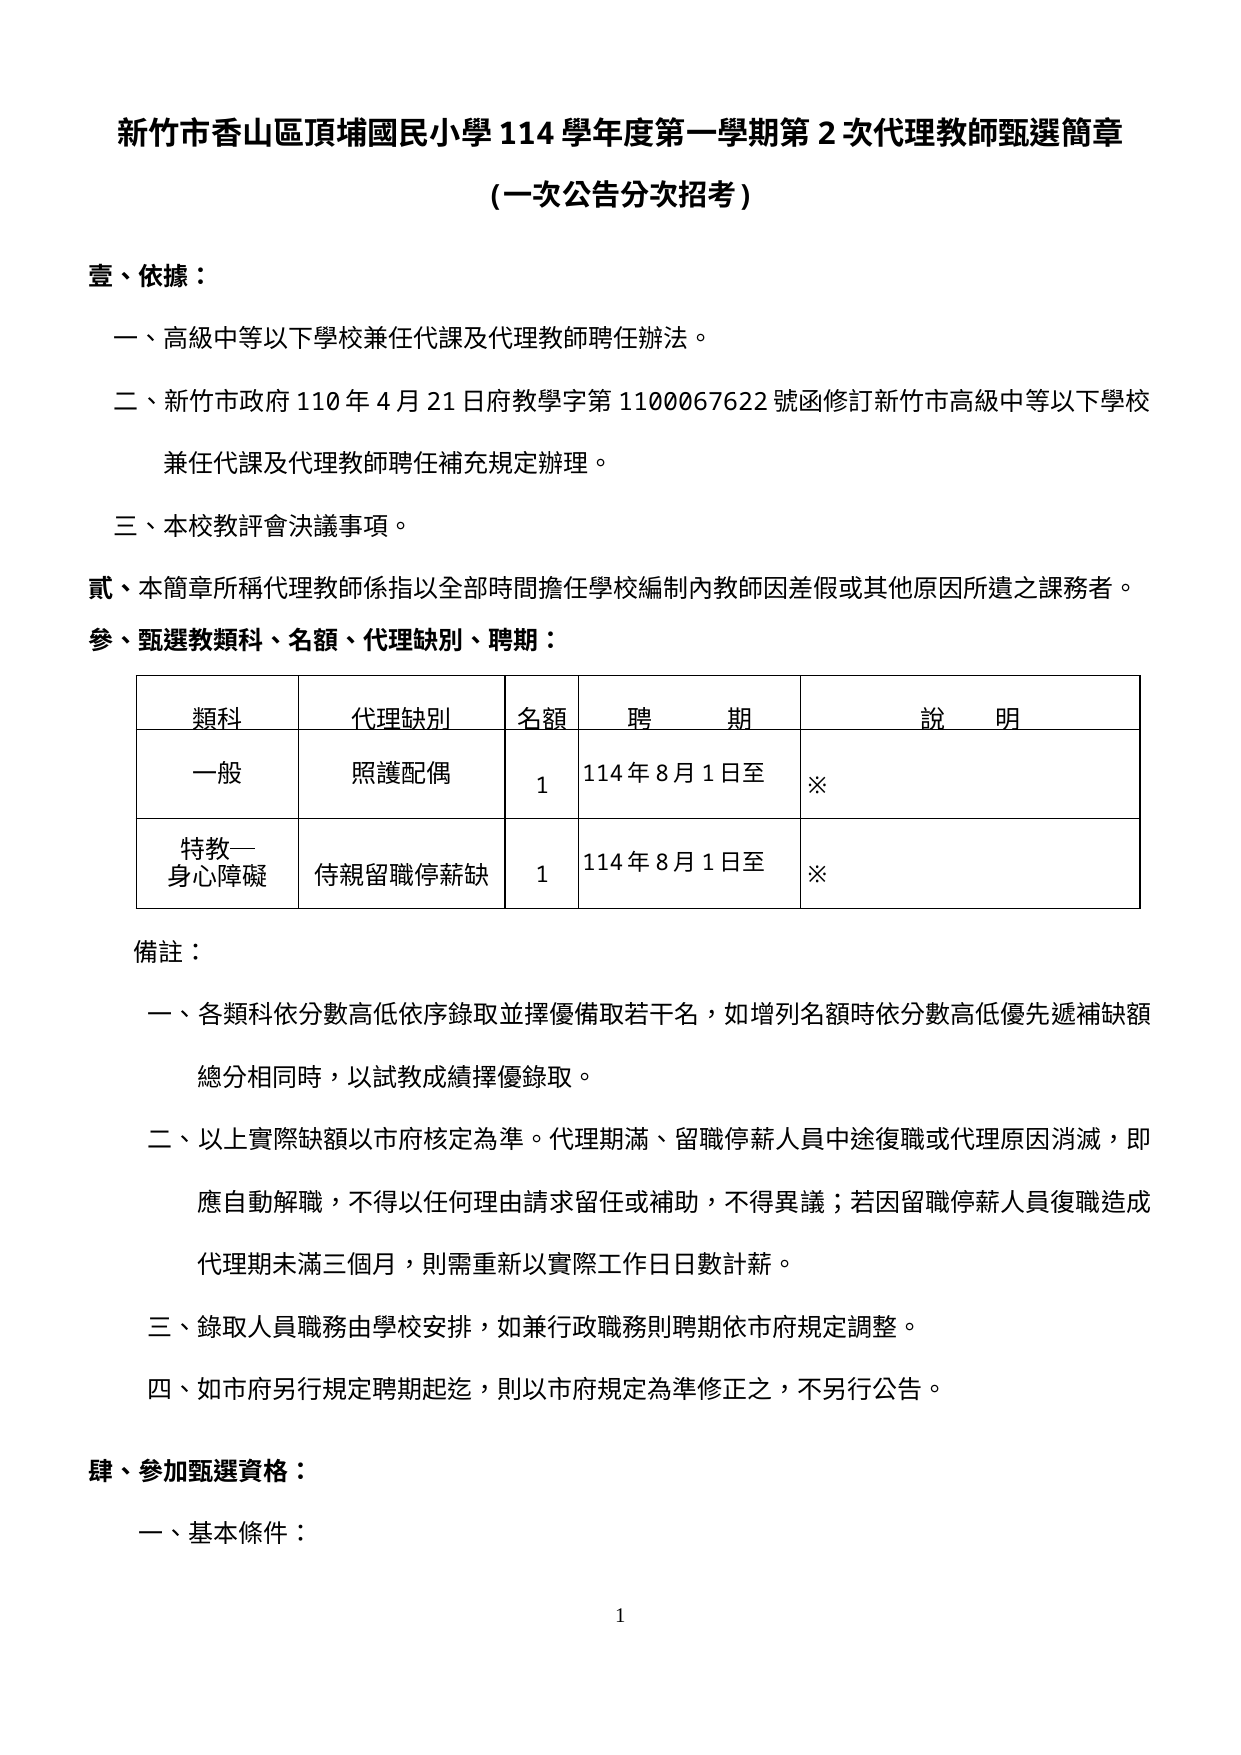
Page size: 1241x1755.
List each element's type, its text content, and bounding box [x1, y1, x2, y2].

text 參、甄選教類科、名額、代理缺別、聘期： [89, 620, 1152, 656]
table_cell 照護配偶 留職停薪缺 [299, 730, 504, 818]
text 一、高級中等以下學校兼任代課及代理教師聘任辦法。 [114, 295, 1152, 358]
text 四、如市府另行規定聘期起迄，則以市府規定為準修正之，不另行公告。 [148, 1346, 1152, 1409]
table_cell ※ [801, 730, 1139, 818]
text 二、以上實際缺額以市府核定為準。代理期滿、留職停薪人員中途復職或代理原因消滅，即應自動解職，不得以任何理由請求留任或補助，不得異議；若因留職停薪人員復職造成代理期未滿三個月，則需重新以實際工作日日數計薪。 [148, 1096, 1152, 1284]
text 壹、依據： [89, 233, 1152, 295]
table_cell 114年8月1日至 115年7月31日 [579, 730, 800, 818]
table_header 說 明 [801, 676, 1139, 729]
text 備註： [89, 909, 1152, 971]
text 貳、本簡章所稱代理教師係指以全部時間擔任學校編制內教師因差假或其他原因所遺之課務者。 [89, 545, 1152, 608]
text 三、錄取人員職務由學校安排，如兼行政職務則聘期依市府規定調整。 [148, 1284, 1152, 1346]
text 一、基本條件： [139, 1490, 1152, 1553]
table_header 類科 [137, 676, 298, 729]
subtitle (一次公告分次招考) [89, 151, 1152, 214]
table_header 聘 期 [579, 676, 800, 729]
table_header 代理缺別 [299, 676, 504, 729]
table_cell 1 [506, 819, 578, 908]
table_cell 侍親留職停薪缺 [299, 819, 504, 908]
table_cell 114年8月1日至 115年7月31日 [579, 819, 800, 908]
subtitle 新竹市香山區頂埔國民小學114學年度第一學期第2次代理教師甄選簡章 [89, 89, 1152, 151]
text 肆、參加甄選資格： [89, 1428, 1152, 1490]
table_cell ※ [801, 819, 1139, 908]
text 二、新竹市政府110年4月21日府教學字第1100067622號函修訂新竹市高級中等以下學校兼任代課及代理教師聘任補充規定辦理。 [114, 358, 1152, 483]
text 三、本校教評會決議事項。 [114, 483, 1152, 545]
table_header 名額 [506, 676, 578, 729]
table_cell 1 [506, 730, 578, 818]
text 一、各類科依分數高低依序錄取並擇優備取若干名，如增列名額時依分數高低優先遞補缺額。總分相同時，以試教成績擇優錄取。 [148, 971, 1152, 1096]
table_cell 特教─ 身心障礙 [137, 819, 298, 908]
table_cell 一般 [137, 730, 298, 818]
